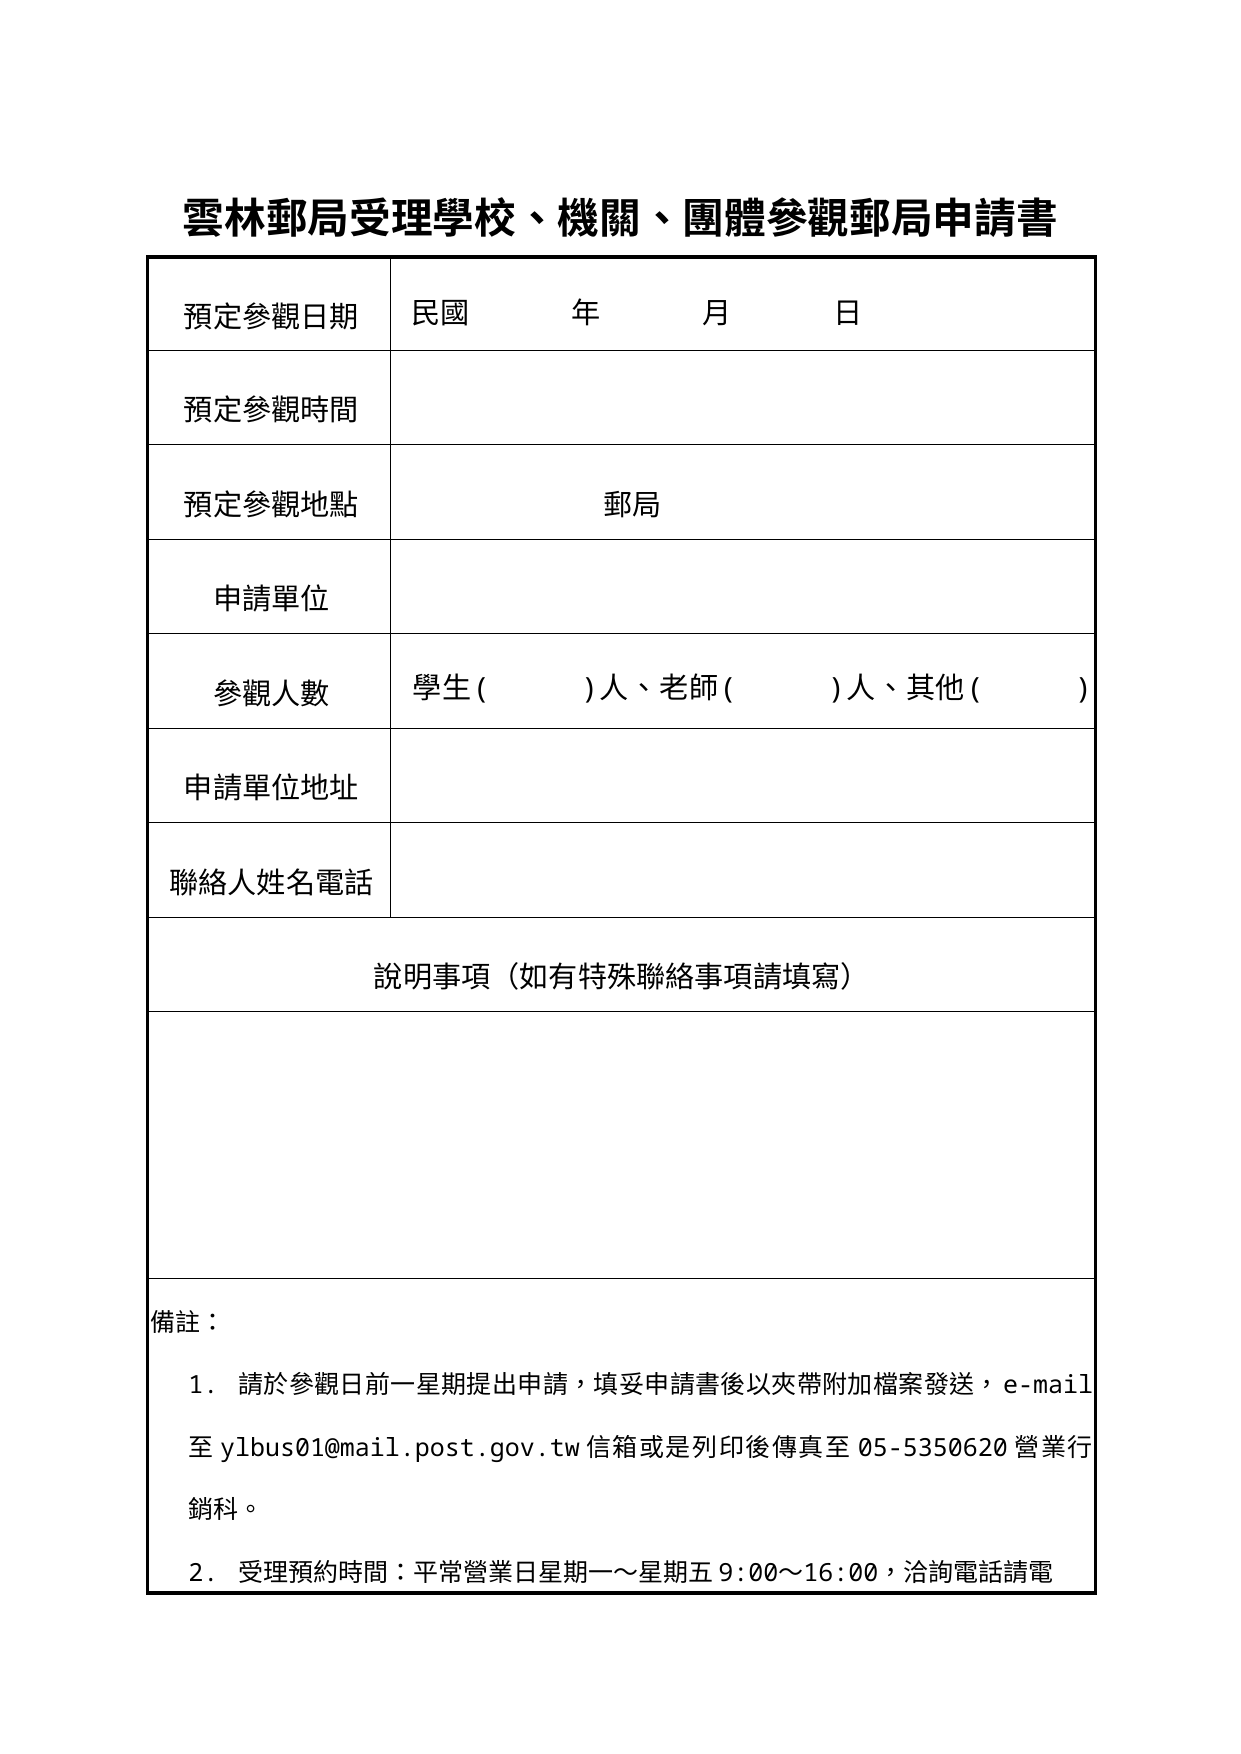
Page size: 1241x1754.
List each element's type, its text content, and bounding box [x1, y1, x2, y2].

table_cell [391, 823, 1094, 917]
table_cell [391, 729, 1094, 822]
table_cell （如為學校、托兒所、幼稚園敬請註明年級和班別） [391, 540, 1094, 633]
table_cell 說明事項（如有特殊聯絡事項請填寫） [149, 918, 1094, 1011]
table_header 預定參觀日期 [149, 259, 390, 350]
table_cell （如上午9點30分到10點10分請輸入09：30-10：10） [391, 351, 1094, 444]
table_cell 申請單位 [149, 540, 390, 633]
table_cell 郵局 [391, 445, 1094, 539]
table_cell 備註： 請於參觀日前一星期提出申請，填妥申請書後以夾帶附加檔案發送，e-mail至ylbus01@mail.post.gov.tw信箱或是列印後傳真至05-5350620營業行銷科。 受理預約時間：平常營業日星期一～星期五9:00～16:00，洽詢電話請電 [149, 1279, 1094, 1591]
table_cell 申請單位地址 [149, 729, 390, 822]
table_cell 參觀人數 [149, 634, 390, 728]
table_cell 預定參觀時間 [149, 351, 390, 444]
table_cell [149, 1012, 1094, 1278]
table_header 民國 年 月 日 [391, 259, 1094, 350]
table_cell 聯絡人姓名電話 [149, 823, 390, 917]
text 雲林郵局受理學校、機關、團體參觀郵局申請書 [148, 174, 1092, 237]
table_cell 學生( )人、老師( )人、其他( )人 [391, 634, 1094, 728]
table_cell 預定參觀地點 [149, 445, 390, 539]
